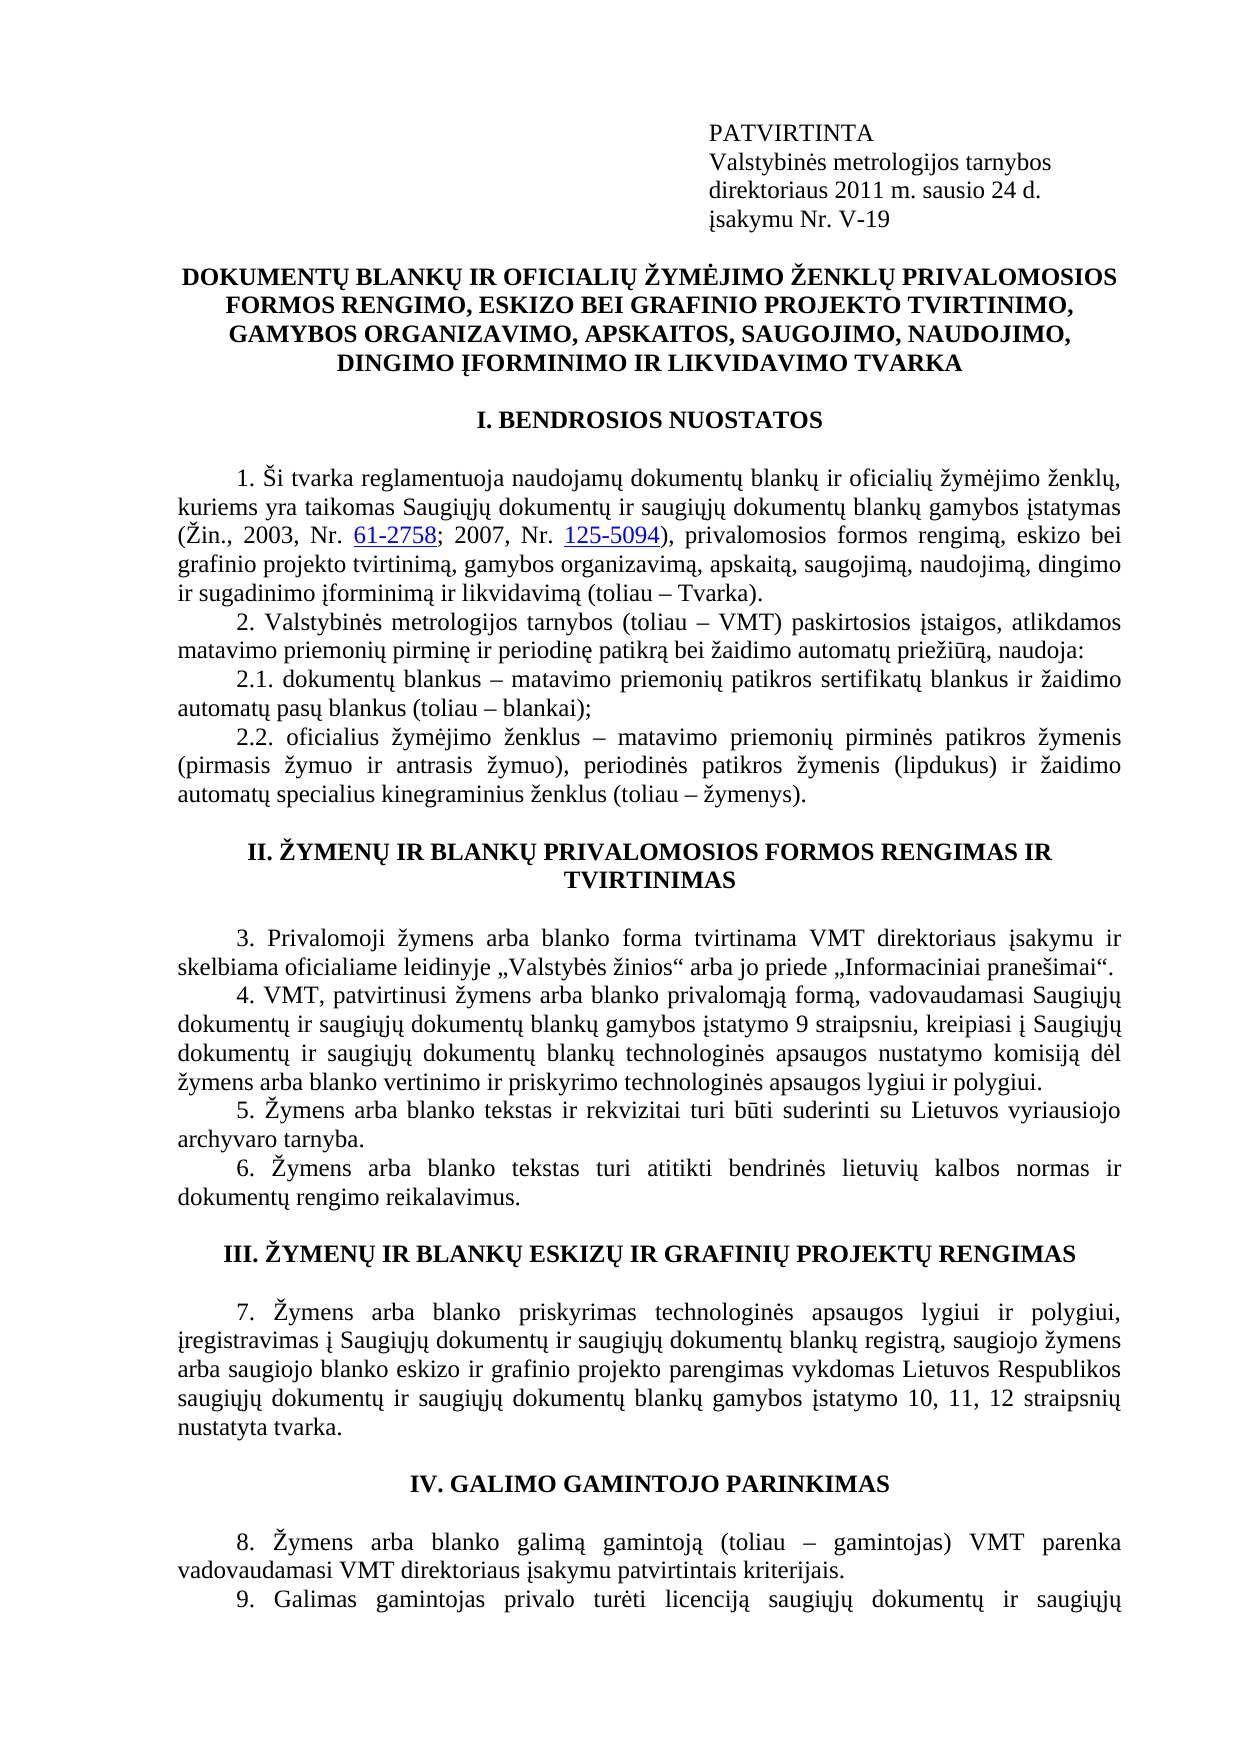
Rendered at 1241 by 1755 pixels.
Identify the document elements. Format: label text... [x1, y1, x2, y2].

text 4. VMT, patvirtinusi žymens arba blanko privalomąją formą, vadovaudamasi Saugiųjų dokumentų ir saugiųjų dokumentų blankų gamybos įstatymo 9 straipsniu, kreipiasi į Saugiųjų dokumentų ir saugiųjų dokumentų blankų technologinės apsaugos nustatymo komisiją dėl žymens arba blanko vertinimo ir priskyrimo technologinės apsaugos lygiui ir polygiui. [177, 981, 1122, 1096]
text PATVIRTINTA [709, 118, 1122, 147]
text DOKUMENTŲ BLANKŲ IR OFICIALIŲ ŽYMĖJIMO ŽENKLŲ PRIVALOMOSIOS FORMOS RENGIMO, ESKIZO bei GRAFINIO PROJEKTO TVIRTINIMO, GAMYBOS ORGANIZAVIMO, APSKAITOS, SAUGOJIMO, NAUDOJIMO, DINGIMO ĮFORMINIMO IR LIKVIDAVIMO TVARKA [177, 262, 1122, 377]
text 7. Žymens arba blanko priskyrimas technologinės apsaugos lygiui ir polygiui, įregistravimas į Saugiųjų dokumentų ir saugiųjų dokumentų blankų registrą, saugiojo žymens arba saugiojo blanko eskizo ir grafinio projekto parengimas vykdomas Lietuvos Respublikos saugiųjų dokumentų ir saugiųjų dokumentų blankų gamybos įstatymo 10, 11, 12 straipsnių nustatyta tvarka. [177, 1297, 1122, 1441]
text 6. Žymens arba blanko tekstas turi atitikti bendrinės lietuvių kalbos normas ir dokumentų rengimo reikalavimus. [177, 1153, 1122, 1211]
text III. žymenų ir blankų EskizŲ ir grafiniŲ projektŲ rengimas [177, 1239, 1122, 1268]
text Valstybinės metrologijos tarnybos [177, 147, 1122, 176]
text IV. GALIMO Gamintojo parinkimas [177, 1469, 1122, 1498]
text įsakymu Nr. V-19 [177, 204, 1122, 233]
text direktoriaus 2011 m. sausio 24 d. [177, 176, 1122, 204]
text i. BENDROSIOS NUOSTATOS [177, 406, 1122, 434]
text 1. Ši tvarka reglamentuoja naudojamų dokumentų blankų ir oficialių žymėjimo ženklų, kuriems yra taikomas Saugiųjų dokumentų ir saugiųjų dokumentų blankų gamybos įstatymas (Žin., 2003, Nr. 61-2758; 2007, Nr. 125-5094), privalomosios formos rengimą, eskizo bei grafinio projekto tvirtinimą, gamybos organizavimą, apskaitą, saugojimą, naudojimą, dingimo ir sugadinimo įforminimą ir likvidavimą (toliau – Tvarka). [177, 463, 1122, 607]
text 2.1. dokumentų blankus – matavimo priemonių patikros sertifikatų blankus ir žaidimo automatų pasų blankus (toliau – blankai); [177, 664, 1122, 722]
text 2. Valstybinės metrologijos tarnybos (toliau – VMT) paskirtosios įstaigos, atlikdamos matavimo priemonių pirminę ir periodinę patikrą bei žaidimo automatų priežiūrą, naudoja: [177, 607, 1122, 664]
text 8. Žymens arba blanko galimą gamintoją (toliau – gamintojas) VMT parenka vadovaudamasi VMT direktoriaus įsakymu patvirtintais kriterijais. [177, 1527, 1122, 1584]
text 9. Galimas gamintojas privalo turėti licenciją saugiųjų dokumentų ir saugiųjų [177, 1584, 1122, 1613]
text II. žymenų ir blankų privalomosios formos rengimas ir tvirtinimas [177, 837, 1122, 894]
text 2.2. oficialius žymėjimo ženklus – matavimo priemonių pirminės patikros žymenis (pirmasis žymuo ir antrasis žymuo), periodinės patikros žymenis (lipdukus) ir žaidimo automatų specialius kinegraminius ženklus (toliau – žymenys). [177, 722, 1122, 808]
text 5. Žymens arba blanko tekstas ir rekvizitai turi būti suderinti su Lietuvos vyriausiojo archyvaro tarnyba. [177, 1096, 1122, 1153]
text 3. Privalomoji žymens arba blanko forma tvirtinama VMT direktoriaus įsakymu ir skelbiama oficialiame leidinyje „Valstybės žinios“ arba jo priede „Informaciniai pranešimai“. [177, 923, 1122, 981]
